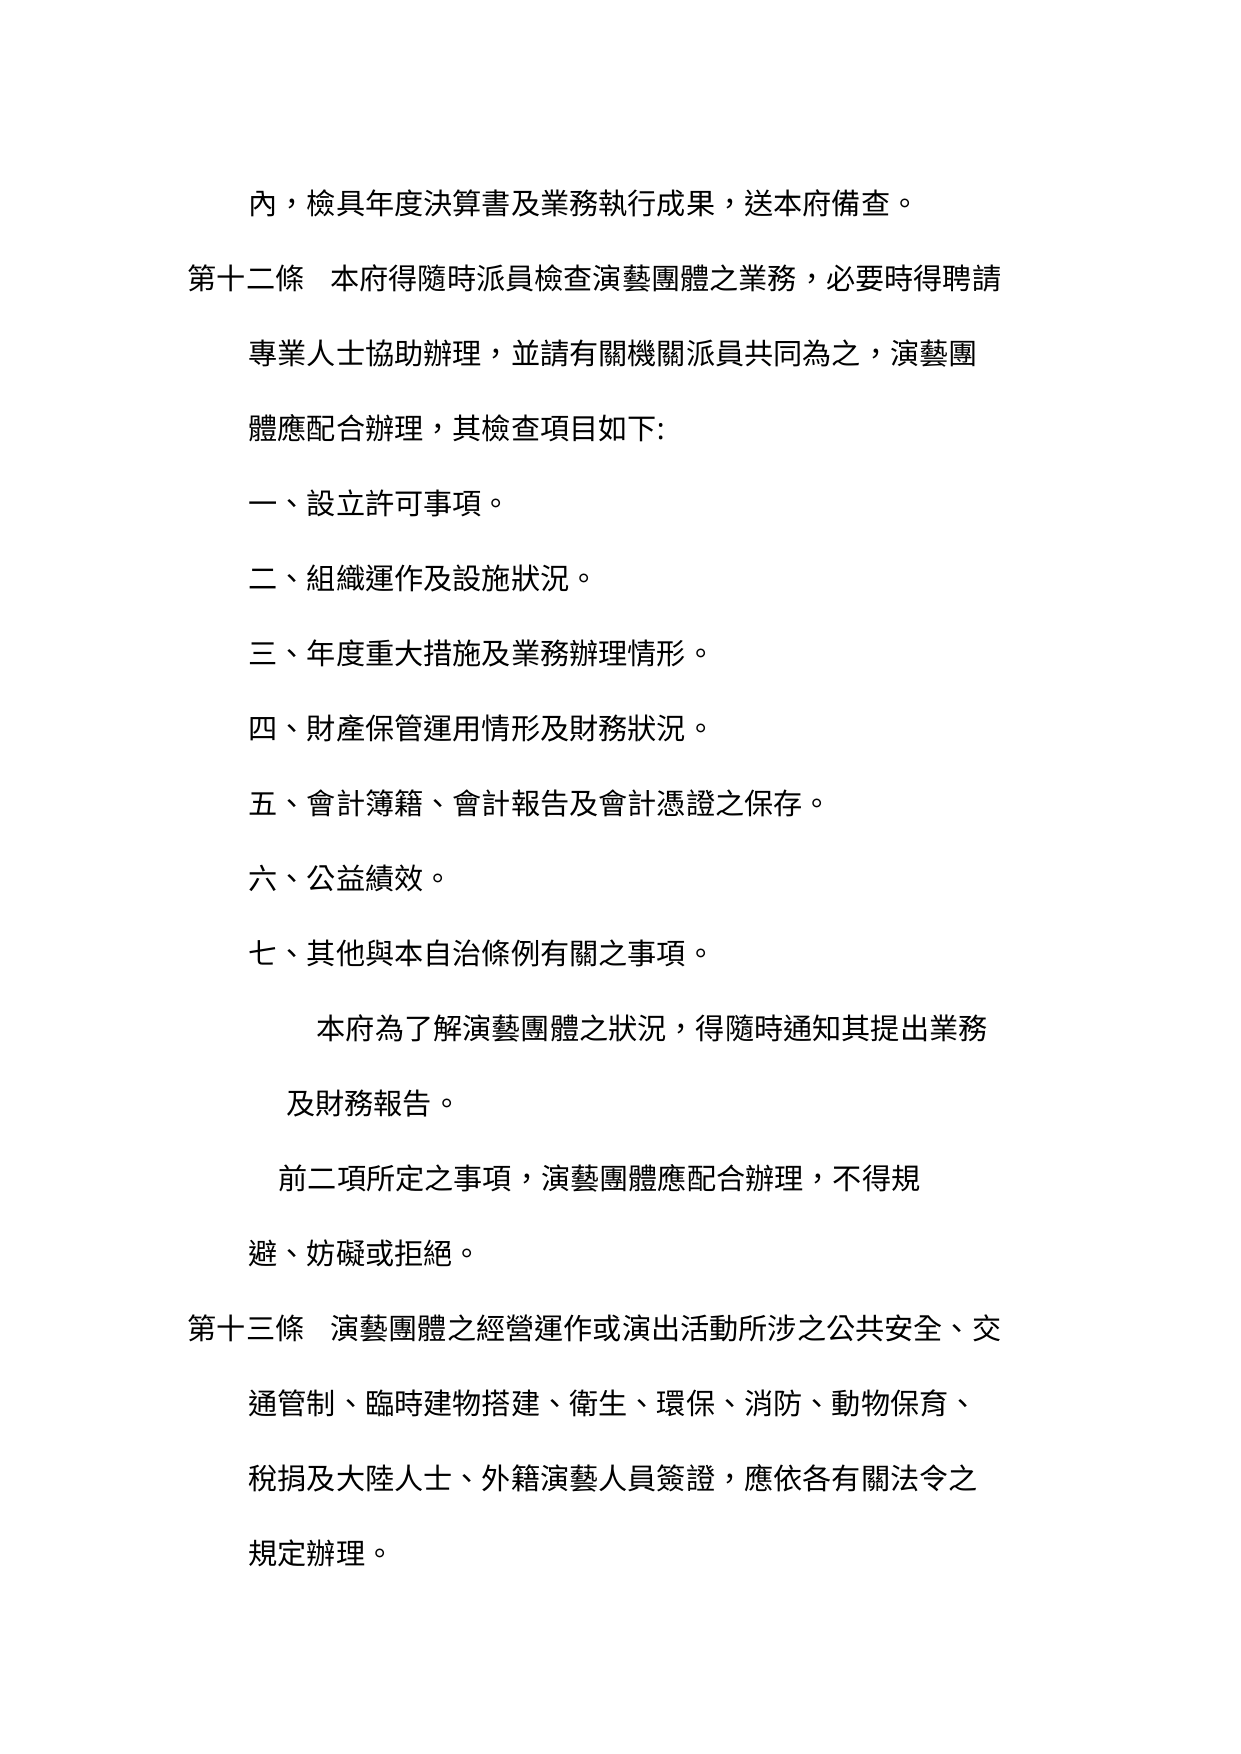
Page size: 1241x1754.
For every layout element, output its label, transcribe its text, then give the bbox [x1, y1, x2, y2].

text 避、妨礙或拒絕。 [187, 1214, 1053, 1289]
text 七、其他與本自治條例有關之事項。 [187, 914, 1053, 989]
text 二、組織運作及設施狀況。 [187, 539, 1053, 614]
text 本府為了解演藝團體之狀況，得隨時通知其提出業務 [212, 989, 1053, 1064]
text 五、會計簿籍、會計報告及會計憑證之保存。 [187, 764, 1053, 839]
text 專業人士協助辦理，並請有關機關派員共同為之，演藝團 [187, 314, 1053, 389]
text 前二項所定之事項，演藝團體應配合辦理，不得規 [187, 1139, 1053, 1214]
text 通管制、臨時建物搭建、衛生、環保、消防、動物保育、 [187, 1364, 1053, 1439]
text 及財務報告。 [212, 1064, 1053, 1139]
text 稅捐及大陸人士、外籍演藝人員簽證，應依各有關法令之 [187, 1439, 1053, 1514]
text 內，檢具年度決算書及業務執行成果，送本府備查。 [187, 164, 1053, 239]
text 規定辦理。 [187, 1514, 1053, 1589]
text 三、年度重大措施及業務辦理情形。 [187, 614, 1053, 689]
text 一、設立許可事項。 [187, 464, 1053, 539]
text 體應配合辦理，其檢查項目如下: [187, 389, 1053, 464]
text 六、公益績效。 [187, 839, 1053, 914]
text 四、財產保管運用情形及財務狀況。 [187, 689, 1053, 764]
text 第十二條 本府得隨時派員檢查演藝團體之業務，必要時得聘請 [187, 239, 1053, 314]
text 第十三條 演藝團體之經營運作或演出活動所涉之公共安全、交 [187, 1289, 1053, 1364]
